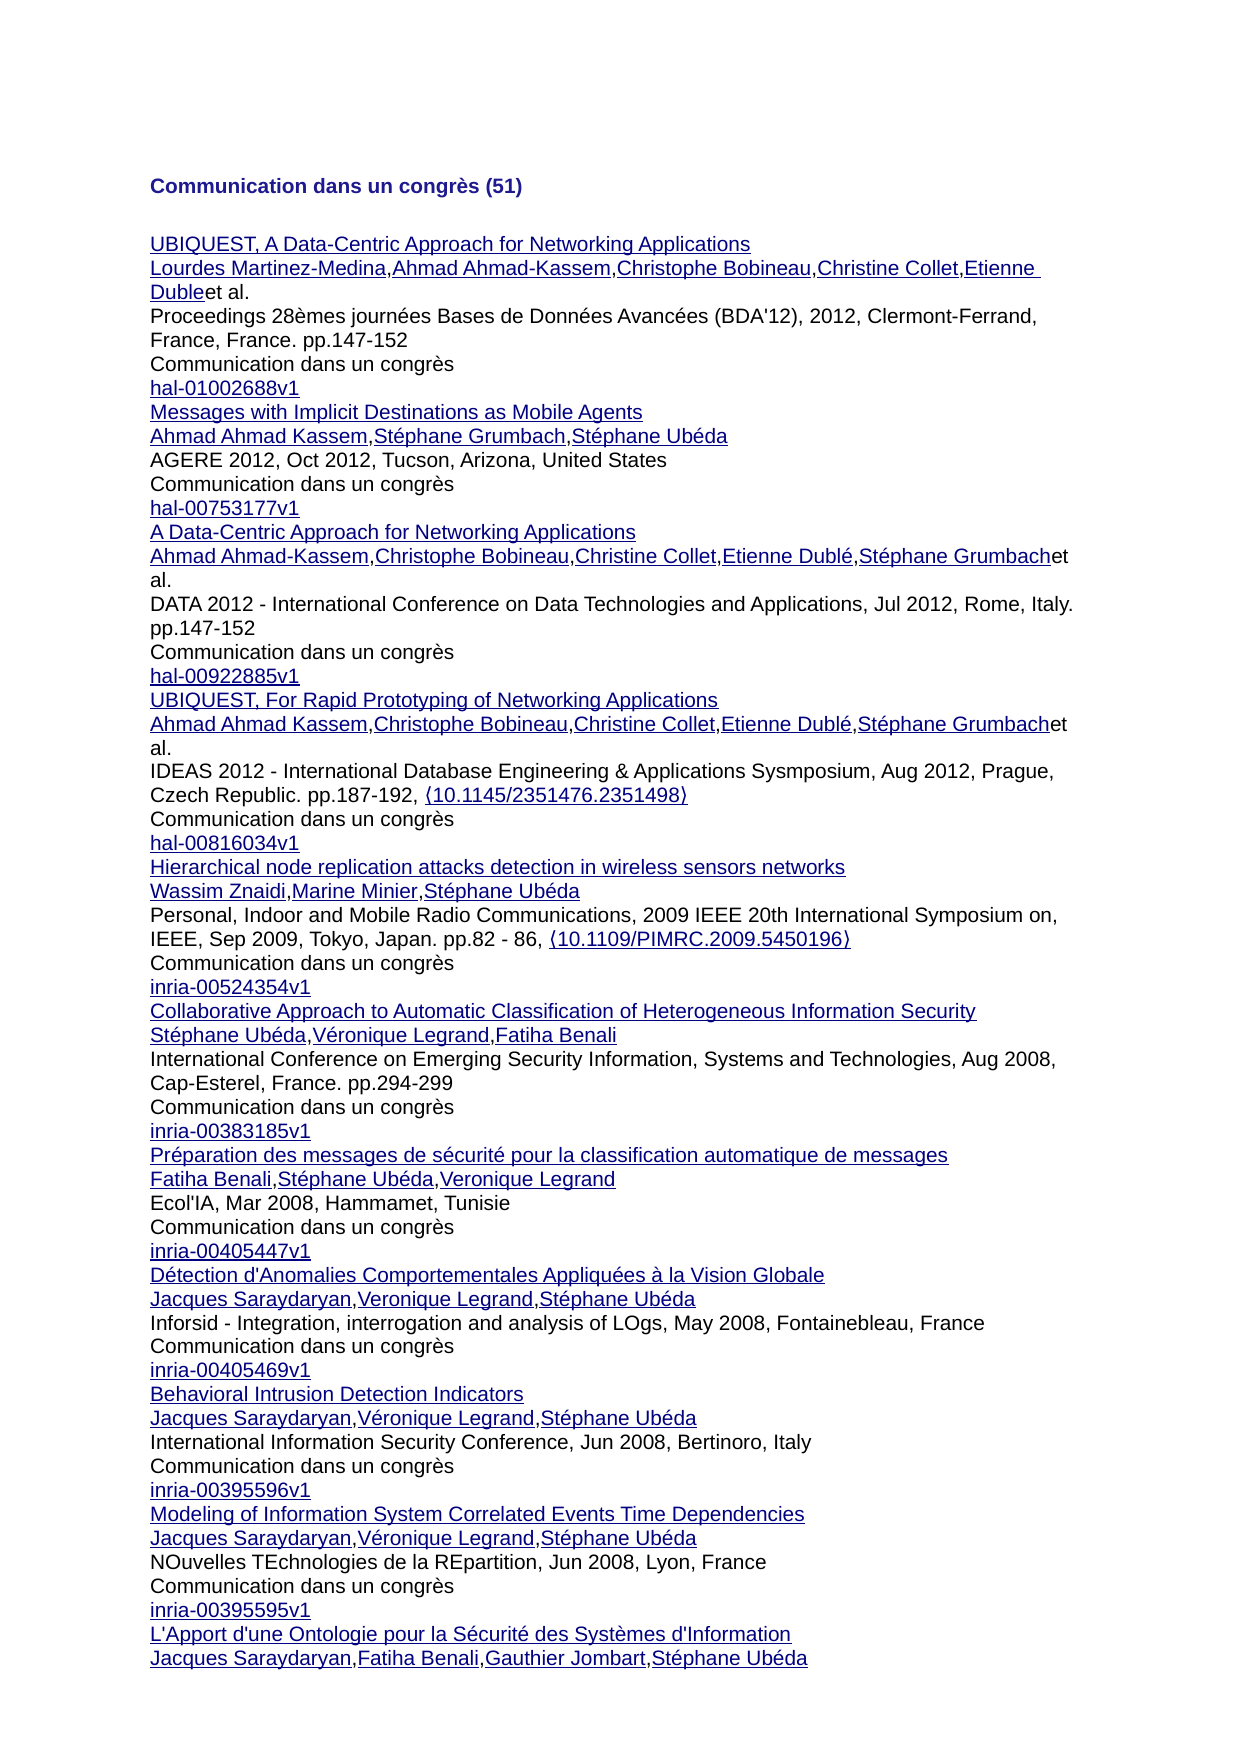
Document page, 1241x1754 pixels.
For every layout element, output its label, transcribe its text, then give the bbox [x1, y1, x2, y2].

table_cell Collaborative Approach to Automatic Classification of Heterogeneous Information Security Stéphane Ubéda,Véronique Legrand,Fatiha Benali International Conference on Emerging Security Information, Systems and Technologies, Aug 2008, Cap-Esterel, France. pp.294-299 Communication dans un congrès inria-00383185v1 [150, 999, 1090, 1143]
table_cell Détection d'Anomalies Comportementales Appliquées à la Vision Globale Jacques Saraydaryan,Veronique Legrand,Stéphane Ubéda Inforsid - Integration, interrogation and analysis of LOgs, May 2008, Fontainebleau, France Communication dans un congrès inria-00405469v1 [150, 1263, 1090, 1382]
table_cell A Data-Centric Approach for Networking Applications Ahmad Ahmad-Kassem,Christophe Bobineau,Christine Collet,Etienne Dublé,Stéphane Grumbachet al. DATA 2012 - International Conference on Data Technologies and Applications, Jul 2012, Rome, Italy. pp.147-152 Communication dans un congrès hal-00922885v1 [150, 520, 1090, 687]
table_cell Messages with Implicit Destinations as Mobile Agents Ahmad Ahmad Kassem,Stéphane Grumbach,Stéphane Ubéda AGERE 2012, Oct 2012, Tucson, Arizona, United States Communication dans un congrès hal-00753177v1 [150, 400, 1090, 520]
table_cell L'Apport d'une Ontologie pour la Sécurité des Systèmes d'Information Jacques Saraydaryan,Fatiha Benali,Gauthier Jombart,Stéphane Ubéda [150, 1622, 1090, 1670]
table_cell UBIQUEST, For Rapid Prototyping of Networking Applications Ahmad Ahmad Kassem,Christophe Bobineau,Christine Collet,Etienne Dublé,Stéphane Grumbachet al. IDEAS 2012 - International Database Engineering & Applications Sysmposium, Aug 2012, Prague, Czech Republic. pp.187-192, ⟨10.1145/2351476.2351498⟩ Communication dans un congrès hal-00816034v1 [150, 688, 1090, 855]
table_cell Modeling of Information System Correlated Events Time Dependencies Jacques Saraydaryan,Véronique Legrand,Stéphane Ubéda NOuvelles TEchnologies de la REpartition, Jun 2008, Lyon, France Communication dans un congrès inria-00395595v1 [150, 1502, 1090, 1622]
table_cell Préparation des messages de sécurité pour la classification automatique de messages Fatiha Benali,Stéphane Ubéda,Veronique Legrand Ecol'IA, Mar 2008, Hammamet, Tunisie Communication dans un congrès inria-00405447v1 [150, 1143, 1090, 1262]
table_header UBIQUEST, A Data-Centric Approach for Networking Applications Lourdes Martinez-Medina,Ahmad Ahmad-Kassem,Christophe Bobineau,Christine Collet,Etienne Dubleet al. Proceedings 28èmes journées Bases de Données Avancées (BDA'12), 2012, Clermont-Ferrand, France, France. pp.147-152 Communication dans un congrès hal-01002688v1 [150, 232, 1090, 400]
table_cell Behavioral Intrusion Detection Indicators Jacques Saraydaryan,Véronique Legrand,Stéphane Ubéda International Information Security Conference, Jun 2008, Bertinoro, Italy Communication dans un congrès inria-00395596v1 [150, 1382, 1090, 1502]
table_cell Hierarchical node replication attacks detection in wireless sensors networks Wassim Znaidi,Marine Minier,Stéphane Ubéda Personal, Indoor and Mobile Radio Communications, 2009 IEEE 20th International Symposium on, IEEE, Sep 2009, Tokyo, Japan. pp.82 - 86, ⟨10.1109/PIMRC.2009.5450196⟩ Communication dans un congrès inria-00524354v1 [150, 855, 1090, 999]
subtitle Communication dans un congrès (51) [150, 174, 1090, 198]
